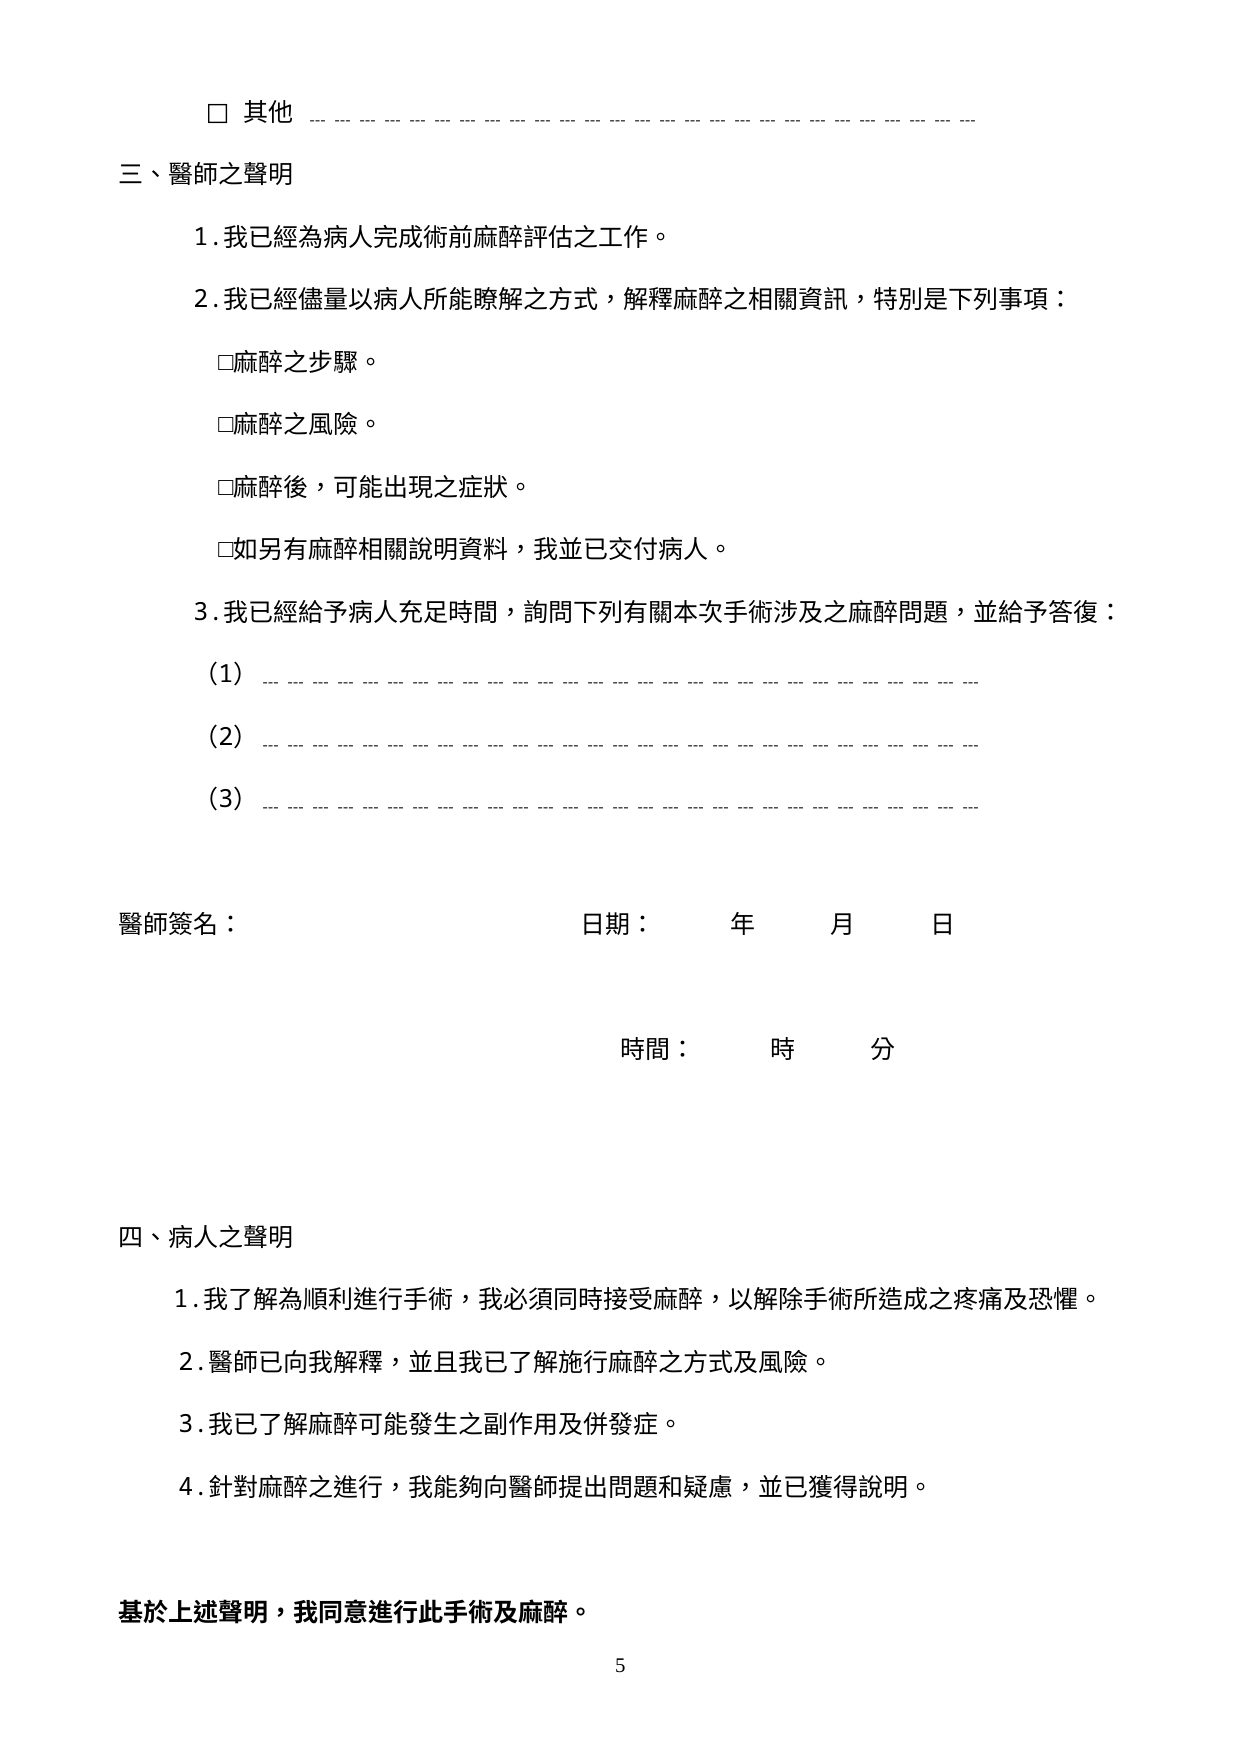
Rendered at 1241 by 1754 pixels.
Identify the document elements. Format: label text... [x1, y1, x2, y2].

text 2.醫師已向我解釋，並且我已了解施行麻醉之方式及風險。 [118, 1319, 1122, 1381]
text □麻醉之步驟。 [218, 319, 1122, 381]
text □麻醉之風險。 [218, 381, 1122, 444]
text □如另有麻醉相關說明資料，我並已交付病人。 [218, 506, 1122, 569]
list 其他 ﹍﹍﹍﹍﹍﹍﹍﹍﹍﹍﹍﹍﹍﹍﹍﹍﹍﹍﹍﹍﹍﹍﹍﹍﹍﹍﹍ [206, 69, 1122, 131]
text 四、病人之聲明 [118, 1194, 1122, 1256]
text 3.我已了解麻醉可能發生之副作用及併發症。 [118, 1381, 1122, 1444]
text 1.我了解為順利進行手術，我必須同時接受麻醉，以解除手術所造成之疼痛及恐懼。 [143, 1256, 1122, 1319]
text 4.針對麻醉之進行，我能夠向醫師提出問題和疑慮，並已獲得說明。 [118, 1444, 1122, 1506]
list 我已經為病人完成術前麻醉評估之工作。 [193, 194, 1122, 256]
text 三、醫師之聲明 [118, 131, 1122, 194]
text （1）﹍﹍﹍﹍﹍﹍﹍﹍﹍﹍﹍﹍﹍﹍﹍﹍﹍﹍﹍﹍﹍﹍﹍﹍﹍﹍﹍﹍﹍ [193, 631, 1122, 694]
text 3.我已經給予病人充足時間，詢問下列有關本次手術涉及之麻醉問題，並給予答復： [193, 569, 1122, 631]
text （2）﹍﹍﹍﹍﹍﹍﹍﹍﹍﹍﹍﹍﹍﹍﹍﹍﹍﹍﹍﹍﹍﹍﹍﹍﹍﹍﹍﹍﹍ [193, 694, 1122, 756]
text 時間： 時 分 [206, 1006, 1122, 1069]
text 基於上述聲明，我同意進行此手術及麻醉。 [118, 1569, 1122, 1631]
text 醫師簽名： 日期： 年 月 日 [118, 881, 1122, 944]
list 我已經儘量以病人所能瞭解之方式，解釋麻醉之相關資訊，特別是下列事項： [193, 256, 1122, 319]
text （3）﹍﹍﹍﹍﹍﹍﹍﹍﹍﹍﹍﹍﹍﹍﹍﹍﹍﹍﹍﹍﹍﹍﹍﹍﹍﹍﹍﹍﹍ [193, 756, 1122, 819]
text □麻醉後，可能出現之症狀。 [218, 444, 1122, 506]
